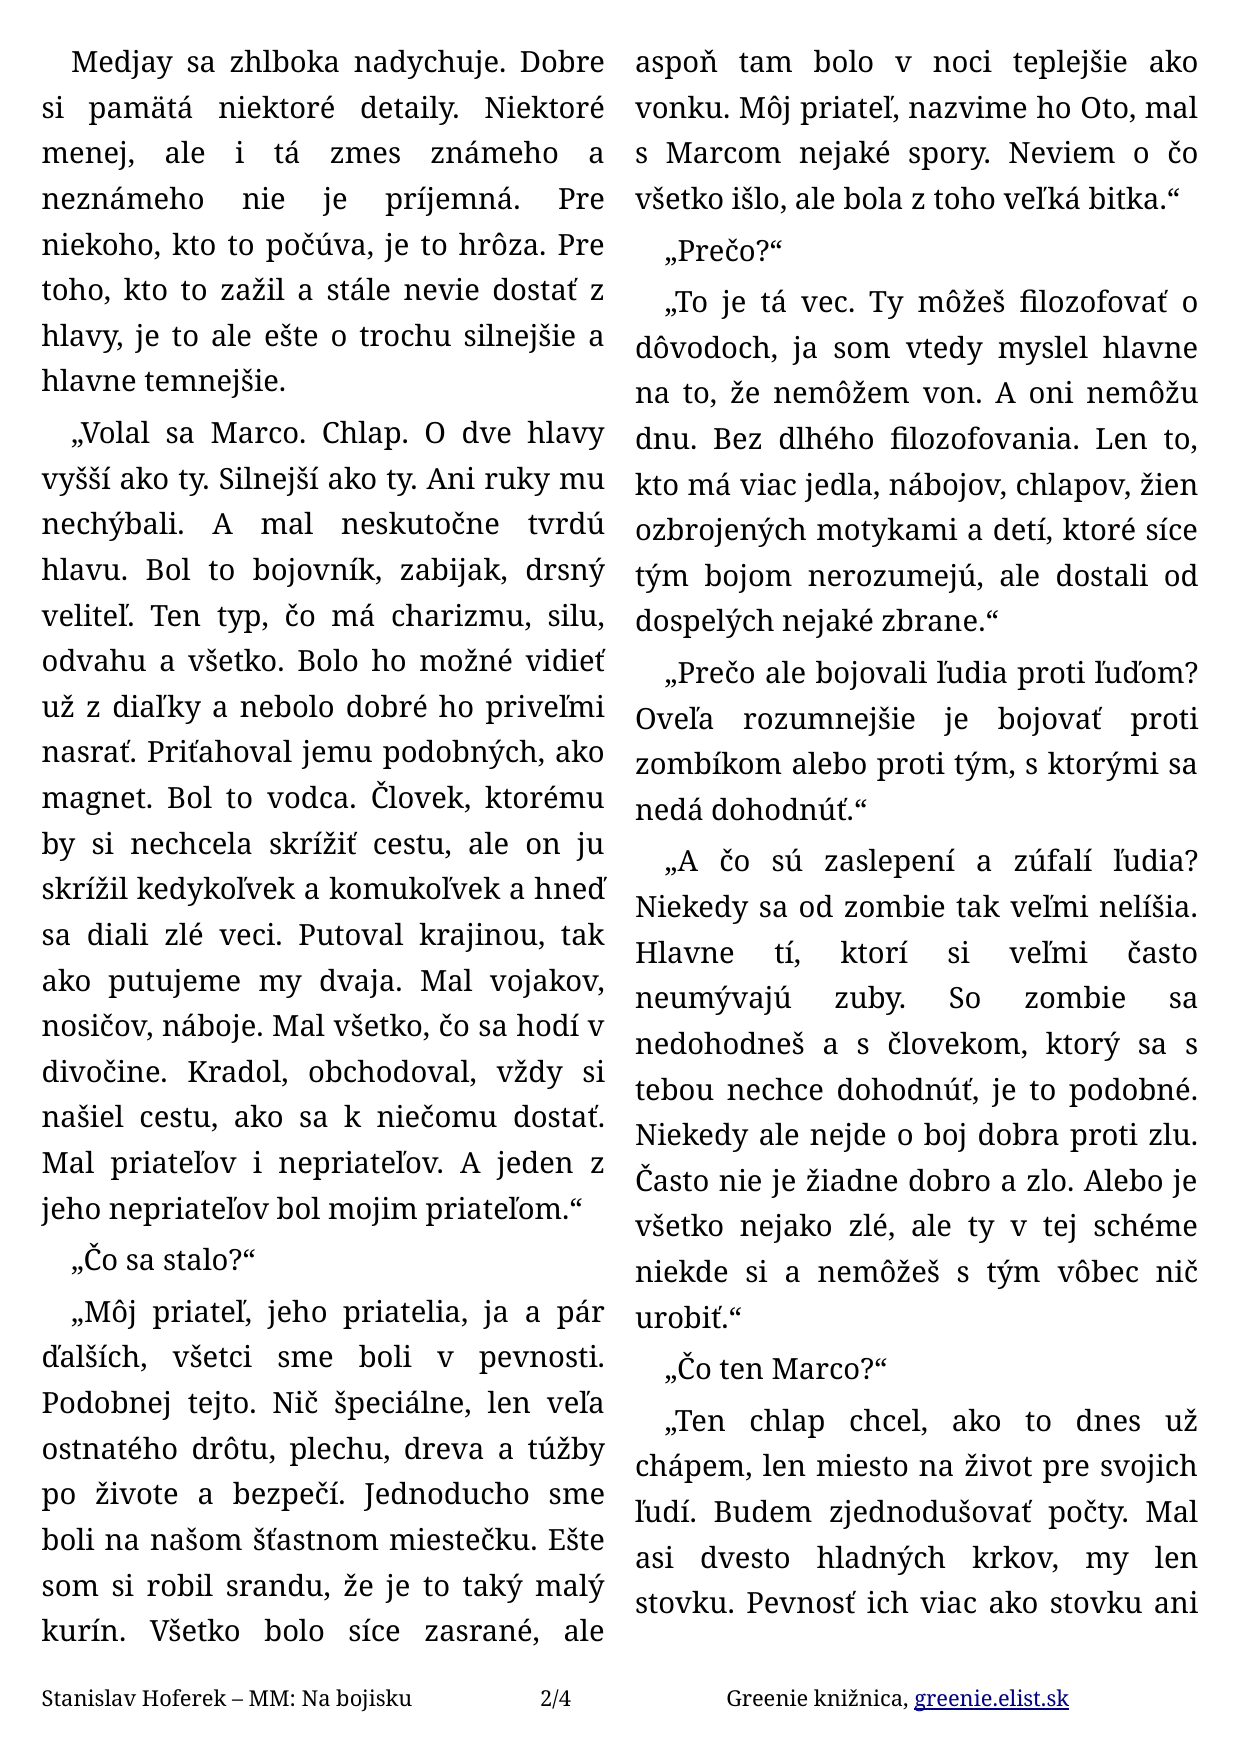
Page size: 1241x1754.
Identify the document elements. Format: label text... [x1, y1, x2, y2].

text „Ten chlap chcel, ako to dnes už chápem, len miesto na život pre svojich ľudí. Budem zjednodušovať počty. Mal asi dvesto hladných krkov, my len stovku. Pevnosť ich viac ako stovku ani [635, 1400, 1199, 1622]
text „To je tá vec. Ty môžeš filozofovať o dôvodoch, ja som vtedy myslel hlavne na to, že nemôžem von. A oni nemôžu dnu. Bez dlhého filozofovania. Len to, kto má viac jedla, nábojov, chlapov, žien ozbrojených motykami a detí, ktoré síce tým bojom nerozumejú, ale dostali od dospelých nejaké zbrane.“ [635, 281, 1199, 640]
text „Čo sa stalo?“ [41, 1239, 605, 1279]
text „Čo ten Marco?“ [635, 1348, 1199, 1388]
text „Prečo ale bojovali ľudia proti ľuďom? Oveľa rozumnejšie je bojovať proti zombíkom alebo proti tým, s ktorými sa nedá dohodnúť.“ [635, 652, 1199, 829]
text aspoň tam bolo v noci teplejšie ako vonku. Môj priateľ, nazvime ho Oto, mal s Marcom nejaké spory. Neviem o čo všetko išlo, ale bola z toho veľká bitka.“ [635, 41, 1199, 218]
text „Prečo?“ [635, 230, 1199, 269]
text Medjay sa zhlboka nadychuje. Dobre si pamätá niektoré detaily. Niektoré menej, ale i tá zmes známeho a neznámeho nie je príjemná. Pre niekoho, kto to počúva, je to hrôza. Pre toho, kto to zažil a stále nevie dostať z hlavy, je to ale ešte o trochu silnejšie a hlavne temnejšie. [41, 41, 605, 400]
text „A čo sú zaslepení a zúfalí ľudia? Niekedy sa od zombie tak veľmi nelíšia. Hlavne tí, ktorí si veľmi často neumývajú zuby. So zombie sa nedohodneš a s človekom, ktorý sa s tebou nechce dohodnúť, je to podobné. Niekedy ale nejde o boj dobra proti zlu. Často nie je žiadne dobro a zlo. Alebo je všetko nejako zlé, ale ty v tej schéme niekde si a nemôžeš s tým vôbec nič urobiť.“ [635, 841, 1199, 1337]
text „Môj priateľ, jeho priatelia, ja a pár ďalších, všetci sme boli v pevnosti. Podobnej tejto. Nič špeciálne, len veľa ostnatého drôtu, plechu, dreva a túžby po živote a bezpečí. Jednoducho sme boli na našom šťastnom miestečku. Ešte som si robil srandu, že je to taký malý kurín. Všetko bolo síce zasrané, ale [41, 1291, 605, 1650]
text „Volal sa Marco. Chlap. O dve hlavy vyšší ako ty. Silnejší ako ty. Ani ruky mu nechýbali. A mal neskutočne tvrdú hlavu. Bol to bojovník, zabijak, drsný veliteľ. Ten typ, čo má charizmu, silu, odvahu a všetko. Bolo ho možné vidieť už z diaľky a nebolo dobré ho priveľmi nasrať. Priťahoval jemu podobných, ako magnet. Bol to vodca. Človek, ktorému by si nechcela skrížiť cestu, ale on ju skrížil kedykoľvek a komukoľvek a hneď sa diali zlé veci. Putoval krajinou, tak ako putujeme my dvaja. Mal vojakov, nosičov, náboje. Mal všetko, čo sa hodí v divočine. Kradol, obchodoval, vždy si našiel cestu, ako sa k niečomu dostať. Mal priateľov i nepriateľov. A jeden z jeho nepriateľov bol mojim priateľom.“ [41, 412, 605, 1228]
